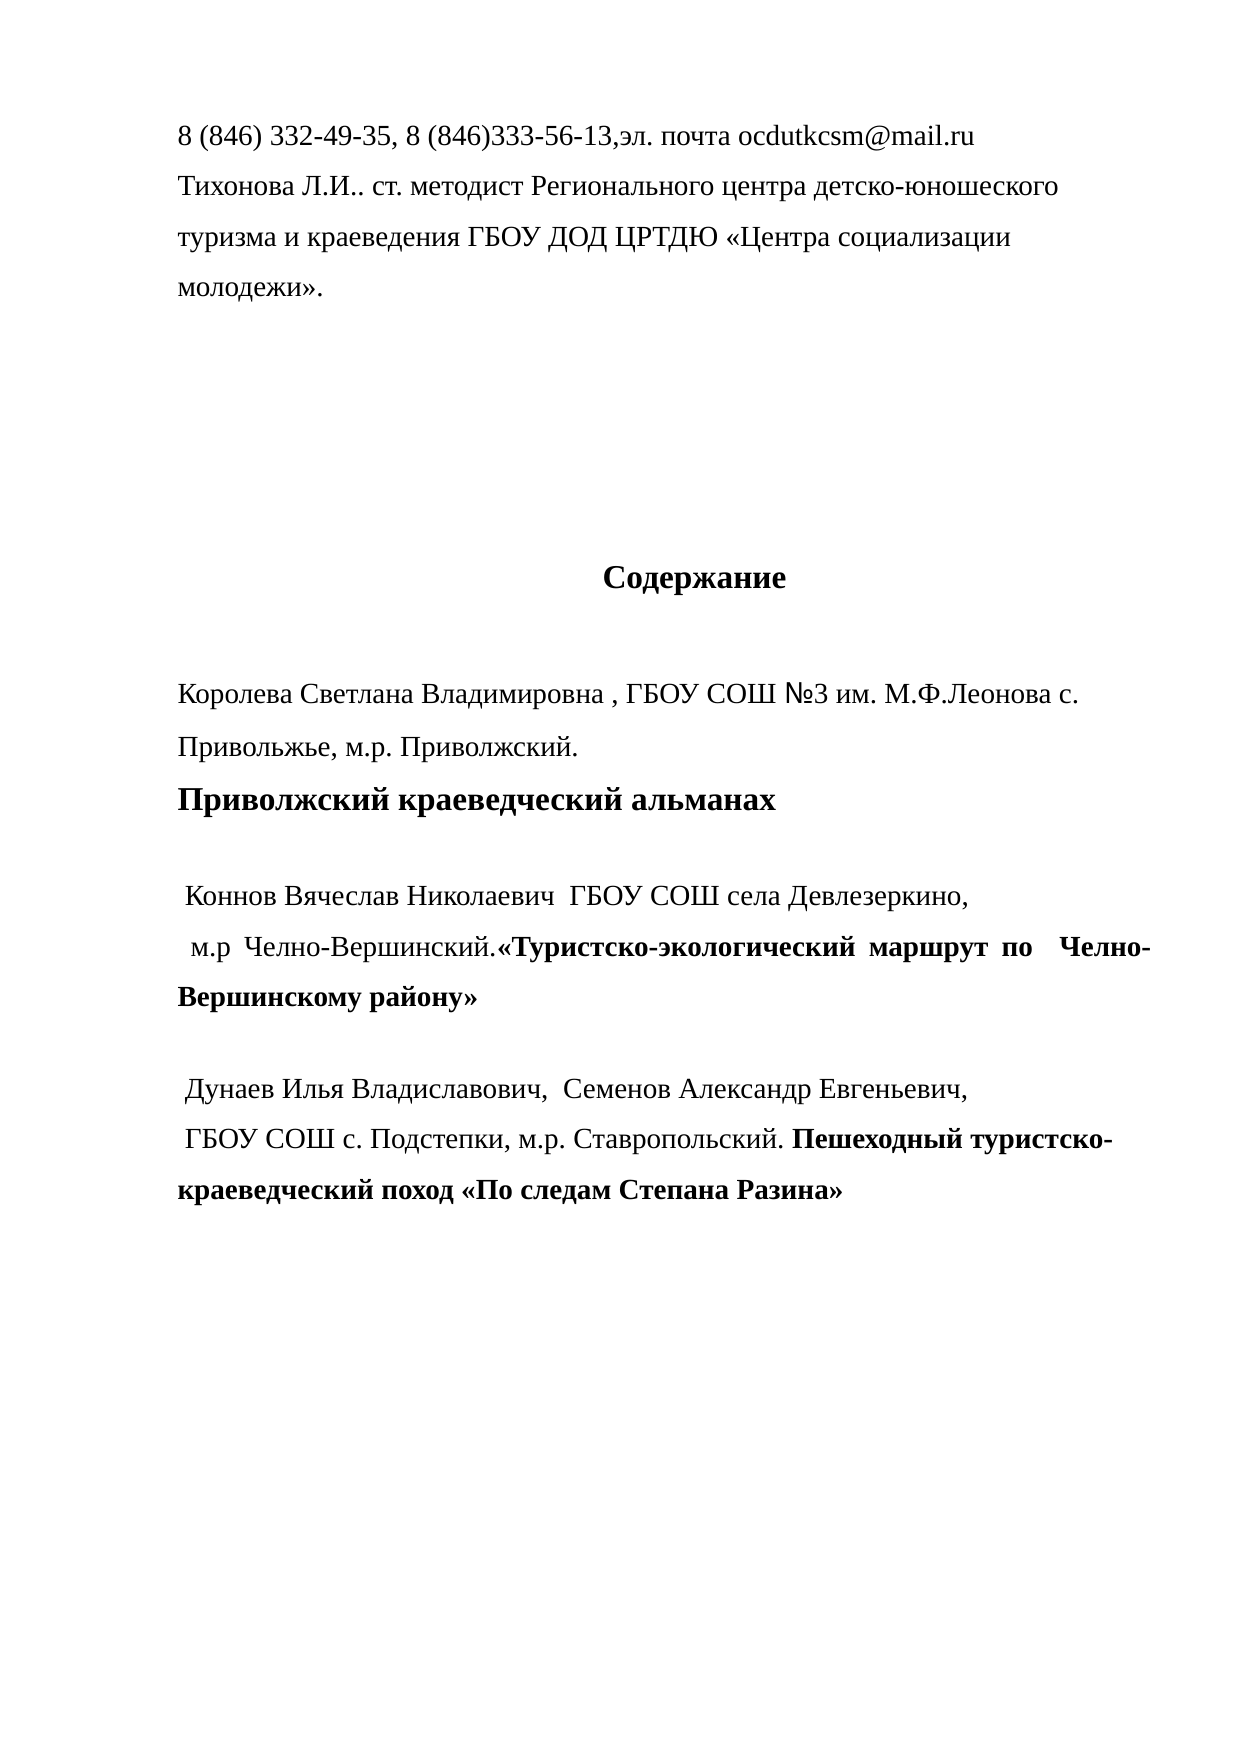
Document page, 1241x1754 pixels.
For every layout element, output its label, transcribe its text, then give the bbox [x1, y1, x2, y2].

text Дунаев Илья Владиславович, Семенов Александр Евгеньевич, [177, 1071, 1152, 1105]
text Коннов Вячеслав Николаевич ГБОУ СОШ села Девлезеркино, [177, 878, 1152, 912]
text Содержание [177, 557, 1152, 596]
text Приволжский краеведческий альманах [177, 779, 1152, 817]
text Тихонова Л.И.. ст. методист Регионального центра детско-юношеского туризма и краеведения ГБОУ ДОД ЦРТДЮ «Центра социализации молодежи». [177, 168, 1152, 303]
text 8 (846) 332-49-35, 8 (846)333-56-13,эл. почта ocdutkcsm@mail.ru [177, 118, 1152, 152]
text ГБОУ СОШ с. Подстепки, м.р. Ставропольский. Пешеходный туристско-краеведческий поход «По следам Степана Разина» [177, 1122, 1152, 1206]
text м.р Челно-Вершинский.«Туристско-экологический маршрут по Челно-Вершинскому району» [177, 929, 1152, 1013]
text Королева Светлана Владимировна , ГБОУ СОШ №3 им. М.Ф.Леонова с. Привольжье, м.р. Приволжский. [177, 672, 1152, 762]
